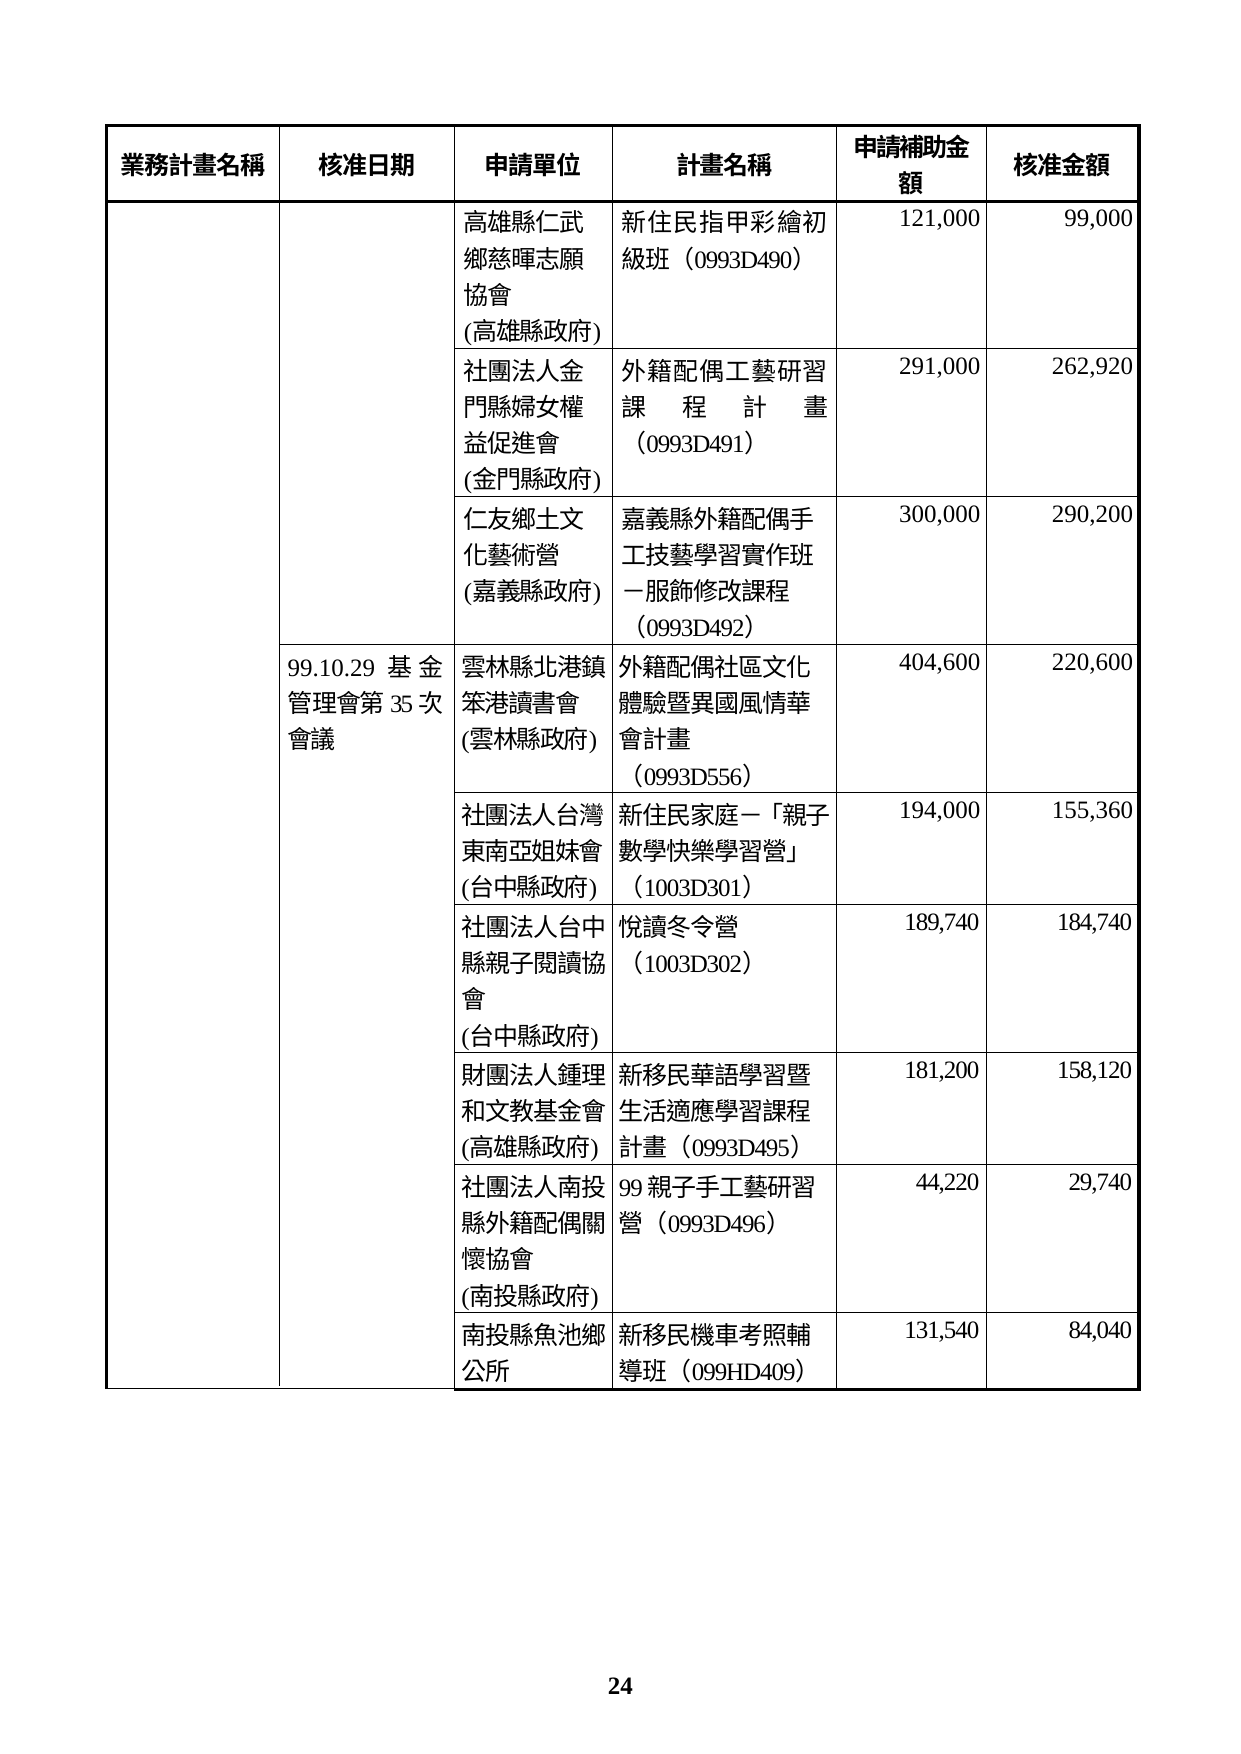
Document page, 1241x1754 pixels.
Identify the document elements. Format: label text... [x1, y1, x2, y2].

table_cell 290,200 [987, 497, 1137, 644]
table_cell 44,220 [837, 1165, 986, 1312]
table_cell 121,000 [837, 203, 986, 348]
table_cell 南投縣魚池鄉公所 [455, 1313, 612, 1388]
table_cell 社團法人南投縣外籍配偶關懷協會 (南投縣政府) [455, 1165, 612, 1312]
table_cell 404,600 [837, 645, 986, 792]
table_cell 300,000 [837, 497, 986, 644]
table_header 申請單位 [455, 127, 612, 200]
table_cell 99,000 [987, 203, 1137, 348]
table_cell 184,740 [987, 905, 1137, 1052]
table_cell 新移民機車考照輔導班（099HD409） [613, 1313, 836, 1388]
table_cell 嘉義縣外籍配偶手工技藝學習實作班－服飾修改課程（0993D492） [613, 497, 836, 644]
table_cell 181,200 [837, 1053, 986, 1164]
table_cell 131,540 [837, 1313, 986, 1388]
table_cell 155,360 [987, 793, 1137, 904]
table_cell 財團法人鍾理和文教基金會 (高雄縣政府) [455, 1053, 612, 1164]
table_cell 262,920 [987, 349, 1137, 496]
table_cell 仁友鄉土文化藝術營 (嘉義縣政府) [455, 497, 612, 644]
table_cell 84,040 [987, 1313, 1137, 1388]
table_cell 29,740 [987, 1165, 1137, 1312]
table_cell 158,120 [987, 1053, 1137, 1164]
table_header 核准金額 [987, 127, 1137, 200]
table_cell 社團法人台中縣親子閱讀協會 (台中縣政府) [455, 905, 612, 1052]
table_cell 悅讀冬令營（1003D302） [613, 905, 836, 1052]
table_cell 99親子手工藝研習營（0993D496） [613, 1165, 836, 1312]
table_cell 外籍配偶社區文化體驗暨異國風情華會計畫（0993D556） [613, 645, 836, 792]
table_cell 雲林縣北港鎮笨港讀書會 (雲林縣政府) [455, 645, 612, 792]
table_cell 外籍配偶工藝研習課程計畫（0993D491） [613, 349, 836, 496]
table_cell 291,000 [837, 349, 986, 496]
table_cell 新移民華語學習暨生活適應學習課程計畫（0993D495） [613, 1053, 836, 1164]
table_cell 社團法人金門縣婦女權益促進會 (金門縣政府) [455, 349, 612, 496]
table_cell 99.10.29基金管理會第35次會議 [280, 645, 454, 1388]
table_cell 新住民家庭－「親子數學快樂學習營」（1003D301） [613, 793, 836, 904]
table_header 業務計畫名稱 [108, 127, 279, 200]
table_header 申請補助金額 [837, 127, 986, 200]
table_cell [108, 203, 280, 1388]
table_header 核准日期 [280, 127, 454, 200]
table_cell 新住民指甲彩繪初級班（0993D490） [613, 203, 836, 348]
table_cell [280, 203, 454, 644]
table_cell 高雄縣仁武鄉慈暉志願協會 (高雄縣政府) [455, 203, 612, 348]
table_cell 194,000 [837, 793, 986, 904]
table_cell 220,600 [987, 645, 1137, 792]
table_header 計畫名稱 [613, 127, 836, 200]
table_cell 社團法人台灣東南亞姐妹會 (台中縣政府) [455, 793, 612, 904]
table_cell 189,740 [837, 905, 986, 1052]
